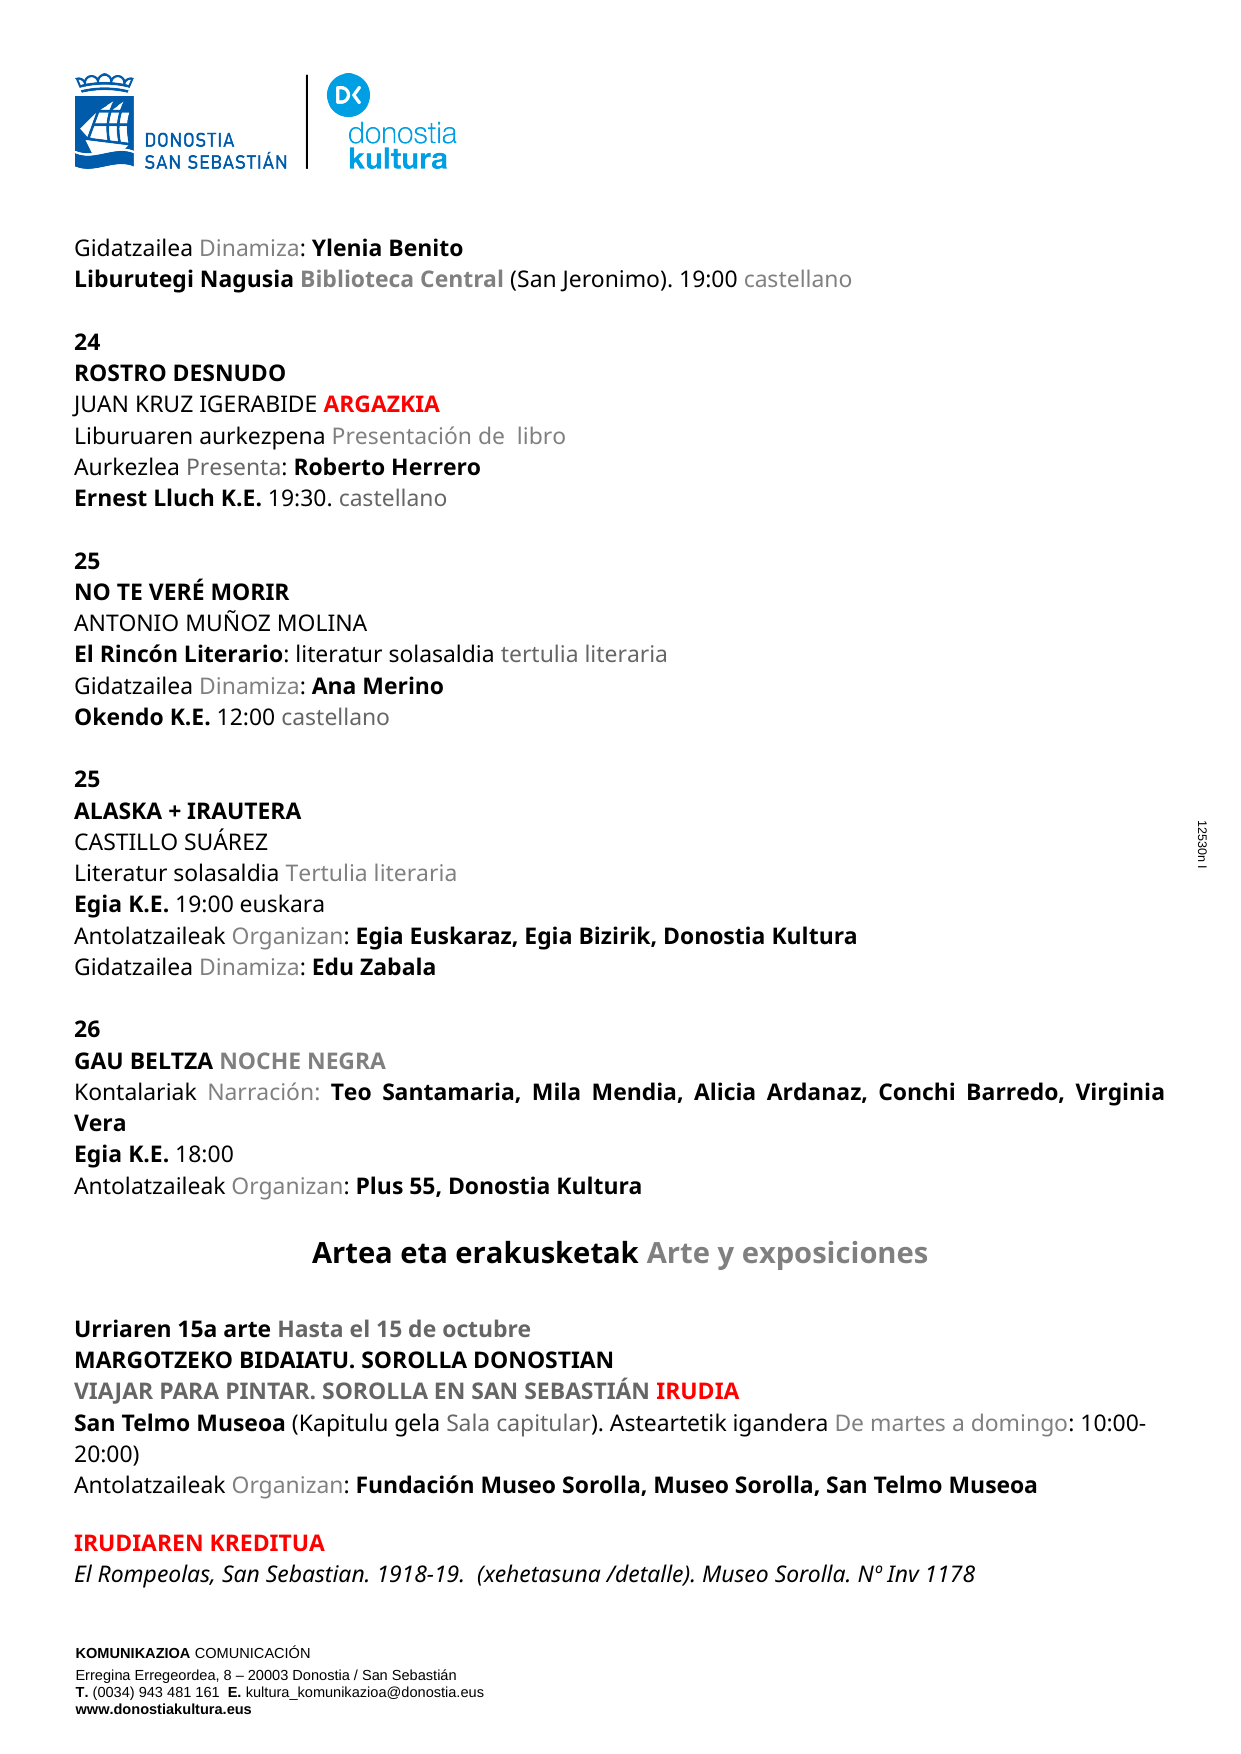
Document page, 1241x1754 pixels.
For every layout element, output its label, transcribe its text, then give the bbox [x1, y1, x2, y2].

subtitle Antolatzaileak Organizan: Plus 55, Donostia Kultura [74, 1169, 1166, 1201]
text Urriaren 15a arte Hasta el 15 de octubre [74, 1313, 1166, 1344]
text NO TE VERÉ MORIR [74, 576, 1166, 607]
subtitle Literatur solasaldia Tertulia literaria [74, 857, 1166, 888]
subtitle CASTILLO SUÁREZ [74, 826, 1166, 857]
text El Rompeolas, San Sebastian. 1918-19. (xehetasuna /detalle). Museo Sorolla. Nº Inv 1178 [74, 1558, 1137, 1589]
text 26 [74, 1013, 1166, 1044]
text Egia K.E. 19:00 euskara [74, 888, 1166, 919]
text JUAN KRUZ IGERABIDE ARGAZKIA [74, 388, 1166, 419]
text San Telmo Museoa (Kapitulu gela Sala capitular). Asteartetik igandera De martes a domingo: 10:00-20:00) [74, 1406, 1166, 1469]
text ROSTRO DESNUDO [74, 357, 1166, 388]
picture [75, 73, 457, 169]
text Artea eta erakusketak Arte y exposiciones [74, 1232, 1166, 1272]
text Antolatzaileak Organizan: Egia Euskaraz, Egia Bizirik, Donostia Kultura [74, 919, 1166, 951]
subtitle ALASKA + IRAUTERA [74, 794, 1166, 826]
text 25 [74, 544, 1166, 576]
picture [337, 87, 349, 103]
subtitle Gidatzailea Dinamiza: Edu Zabala [74, 951, 1166, 982]
text Antolatzaileak Organizan: Fundación Museo Sorolla, Museo Sorolla, San Telmo Museoa [74, 1469, 1166, 1500]
text Okendo K.E. 12:00 castellano [74, 701, 1166, 732]
text Kontalariak Narración: Teo Santamaria, Mila Mendia, Alicia Ardanaz, Conchi Barredo, Virginia Vera [74, 1076, 1166, 1138]
text Liburuaren aurkezpena Presentación de libro [74, 419, 1166, 451]
text MARGOTZEKO BIDAIATU. SOROLLA DONOSTIAN [74, 1344, 1166, 1375]
text Ernest Lluch K.E. 19:30. castellano [74, 482, 1166, 513]
picture [353, 87, 360, 103]
text 25 [74, 763, 1166, 794]
text ANTONIO MUÑOZ MOLINA [74, 607, 1166, 638]
text Gidatzailea Dinamiza: Ana Merino [74, 669, 1166, 701]
text IRUDIAREN KREDITUA [74, 1527, 1166, 1558]
text Aurkezlea Presenta: Roberto Herrero [74, 451, 1166, 482]
text Egia K.E. 18:00 [74, 1138, 1166, 1169]
text Gidatzailea Dinamiza: Ylenia Benito [74, 232, 1166, 263]
text El Rincón Literario: literatur solasaldia tertulia literaria [74, 638, 1166, 669]
text 24 [74, 326, 1166, 357]
text GAU BELTZA NOCHE NEGRA [74, 1044, 1166, 1076]
text VIAJAR PARA PINTAR. SOROLLA EN SAN SEBASTIÁN IRUDIA [74, 1375, 1166, 1406]
text Liburutegi Nagusia Biblioteca Central (San Jeronimo). 19:00 castellano [74, 263, 1166, 294]
